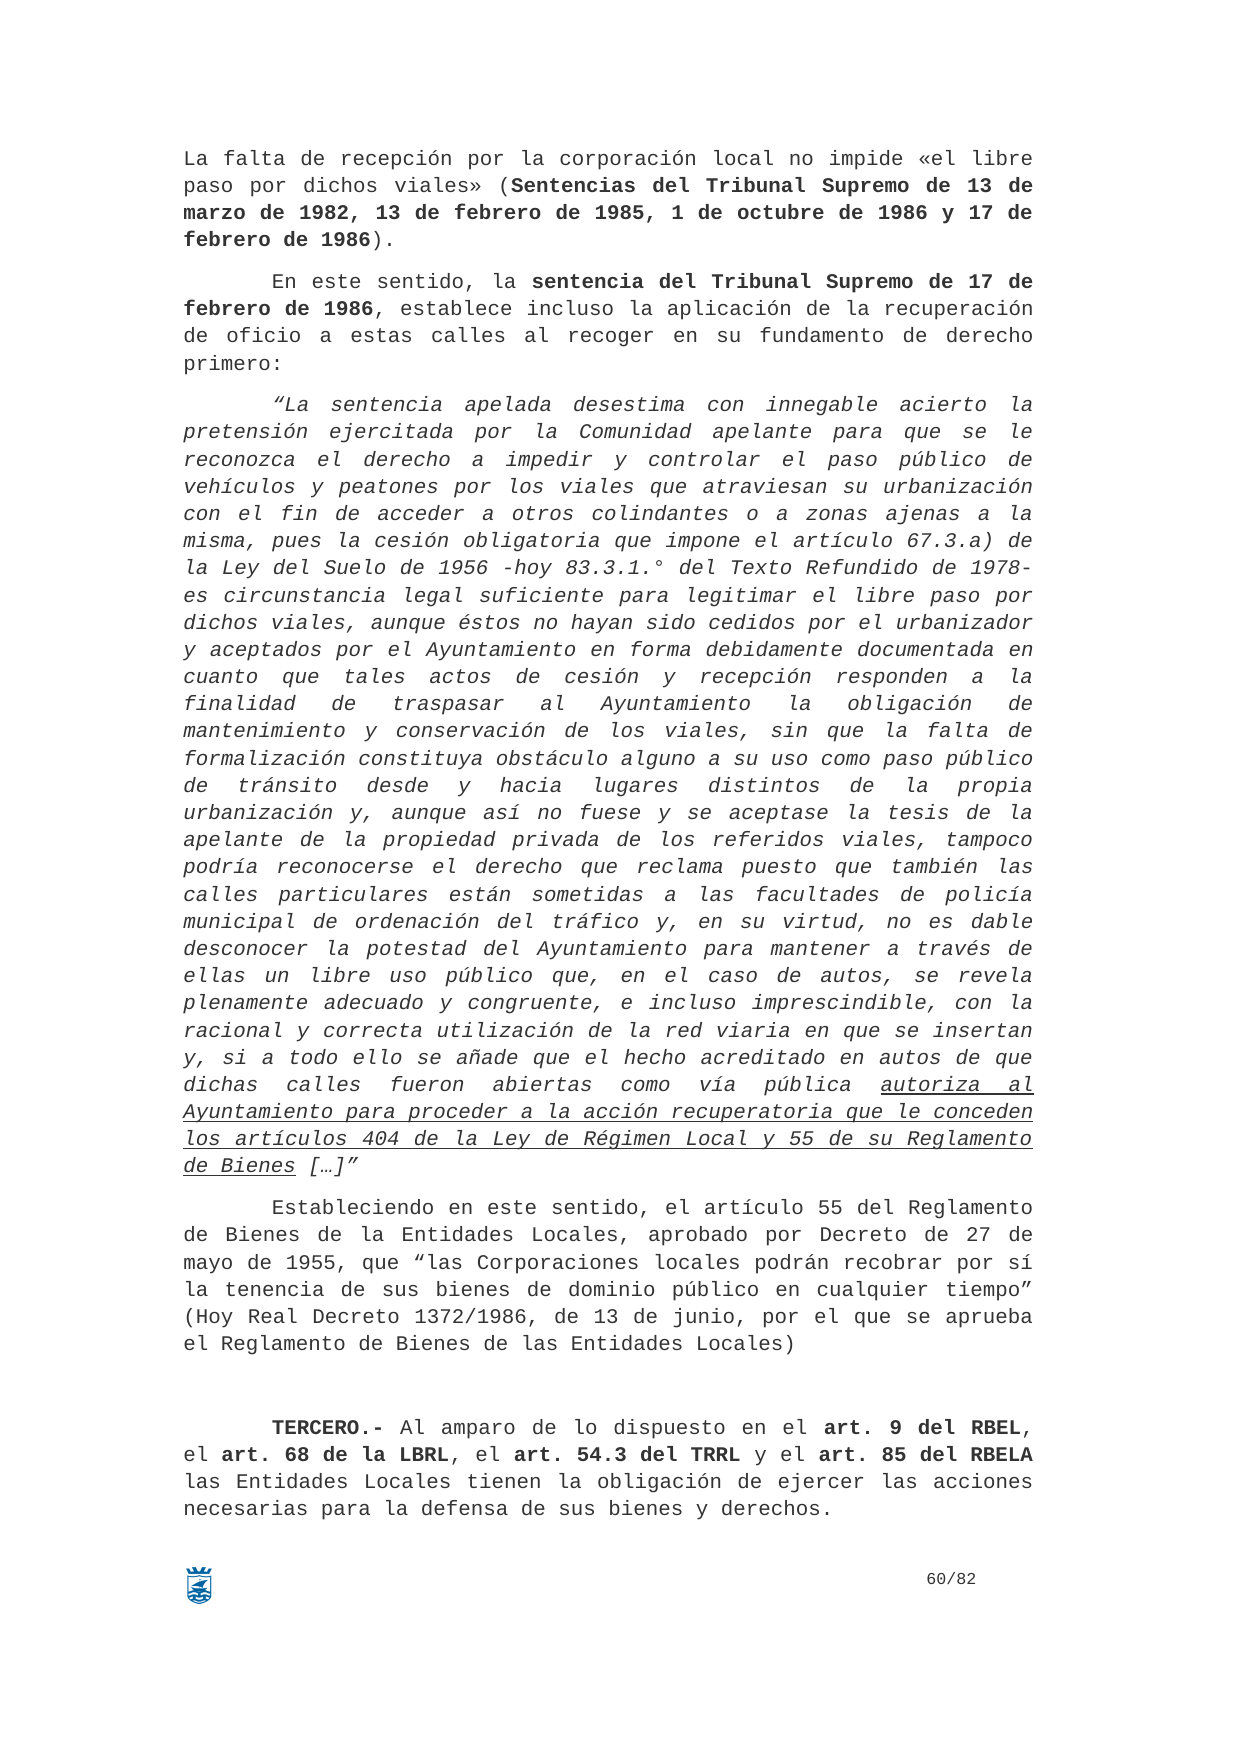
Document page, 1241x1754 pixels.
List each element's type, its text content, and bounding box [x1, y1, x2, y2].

text “La sentencia apelada desestima con innegable acierto la pretensión ejercitada por la Comunidad apelante para que se le reconozca el derecho a impedir y controlar el paso público de vehículos y peatones por los viales que atraviesan su urbanización con el fin de acceder a otros colindantes o a zonas ajenas a la misma, pues la cesión obligatoria que impone el artículo 67.3.a) de la Ley del Suelo de 1956 -hoy 83.3.1.° del Texto Refundido de 1978- es circunstancia legal suficiente para legitimar el libre paso por dichos viales, aunque éstos no hayan sido cedidos por el urbanizador y aceptados por el Ayuntamiento en forma debidamente documentada en cuanto que tales actos de cesión y recepción responden a la finalidad de traspasar al Ayuntamiento la obligación de mantenimiento y conservación de los viales, sin que la falta de formalización constituya obstáculo alguno a su uso como paso público de tránsito desde y hacia lugares distintos de la propia urbanización y, aunque así no fuese y se aceptase la tesis de la apelante de la propiedad privada de los referidos viales, tampoco podría reconocerse el derecho que reclama puesto que también las calles particulares están sometidas a las facultades de policía municipal de ordenación del tráfico y, en su virtud, no es dable desconocer la potestad del Ayuntamiento para mantener a través de ellas un libre uso público que, en el caso de autos, se revela plenamente adecuado y congruente, e incluso imprescindible, con la racional y correcta utilización de la red viaria en que se insertan y, si a todo ello se añade que el hecho acreditado en autos de que dichas calles fueron abiertas como vía pública autoriza al Ayuntamiento para proceder a la acción recuperatoria que le conceden [183, 394, 1033, 1121]
text TERCERO.- Al amparo de lo dispuesto en el art. 9 del RBEL, el art. 68 de la LBRL, el art. 54.3 del TRRL y el art. 85 del RBELA las Entidades Locales tienen la obligación de ejercer las acciones necesarias para la defensa de sus bienes y derechos. [183, 1417, 1033, 1522]
text La falta de recepción por la corporación local no impide «el libre paso por dichos viales» (Sentencias del Tribunal Supremo de 13 de marzo de 1982, 13 de febrero de 1985, 1 de octubre de 1986 y 17 de febrero de 1986). [183, 148, 1033, 253]
picture [183, 1562, 214, 1607]
text los artículos 404 de la Ley de Régimen Local y 55 de su Reglamento [183, 1122, 1033, 1148]
text En este sentido, la sentencia del Tribunal Supremo de 17 de febrero de 1986, establece incluso la aplicación de la recuperación de oficio a estas calles al recoger en su fundamento de derecho primero: [183, 271, 1033, 376]
text Estableciendo en este sentido, el artículo 55 del Reglamento de Bienes de la Entidades Locales, aprobado por Decreto de 27 de mayo de 1955, que “las Corporaciones locales podrán recobrar por sí la tenencia de sus bienes de dominio público en cualquier tiempo” (Hoy Real Decreto 1372/1986, de 13 de junio, por el que se aprueba el Reglamento de Bienes de las Entidades Locales) [183, 1197, 1033, 1357]
text de Bienes […]” [183, 1149, 1033, 1179]
